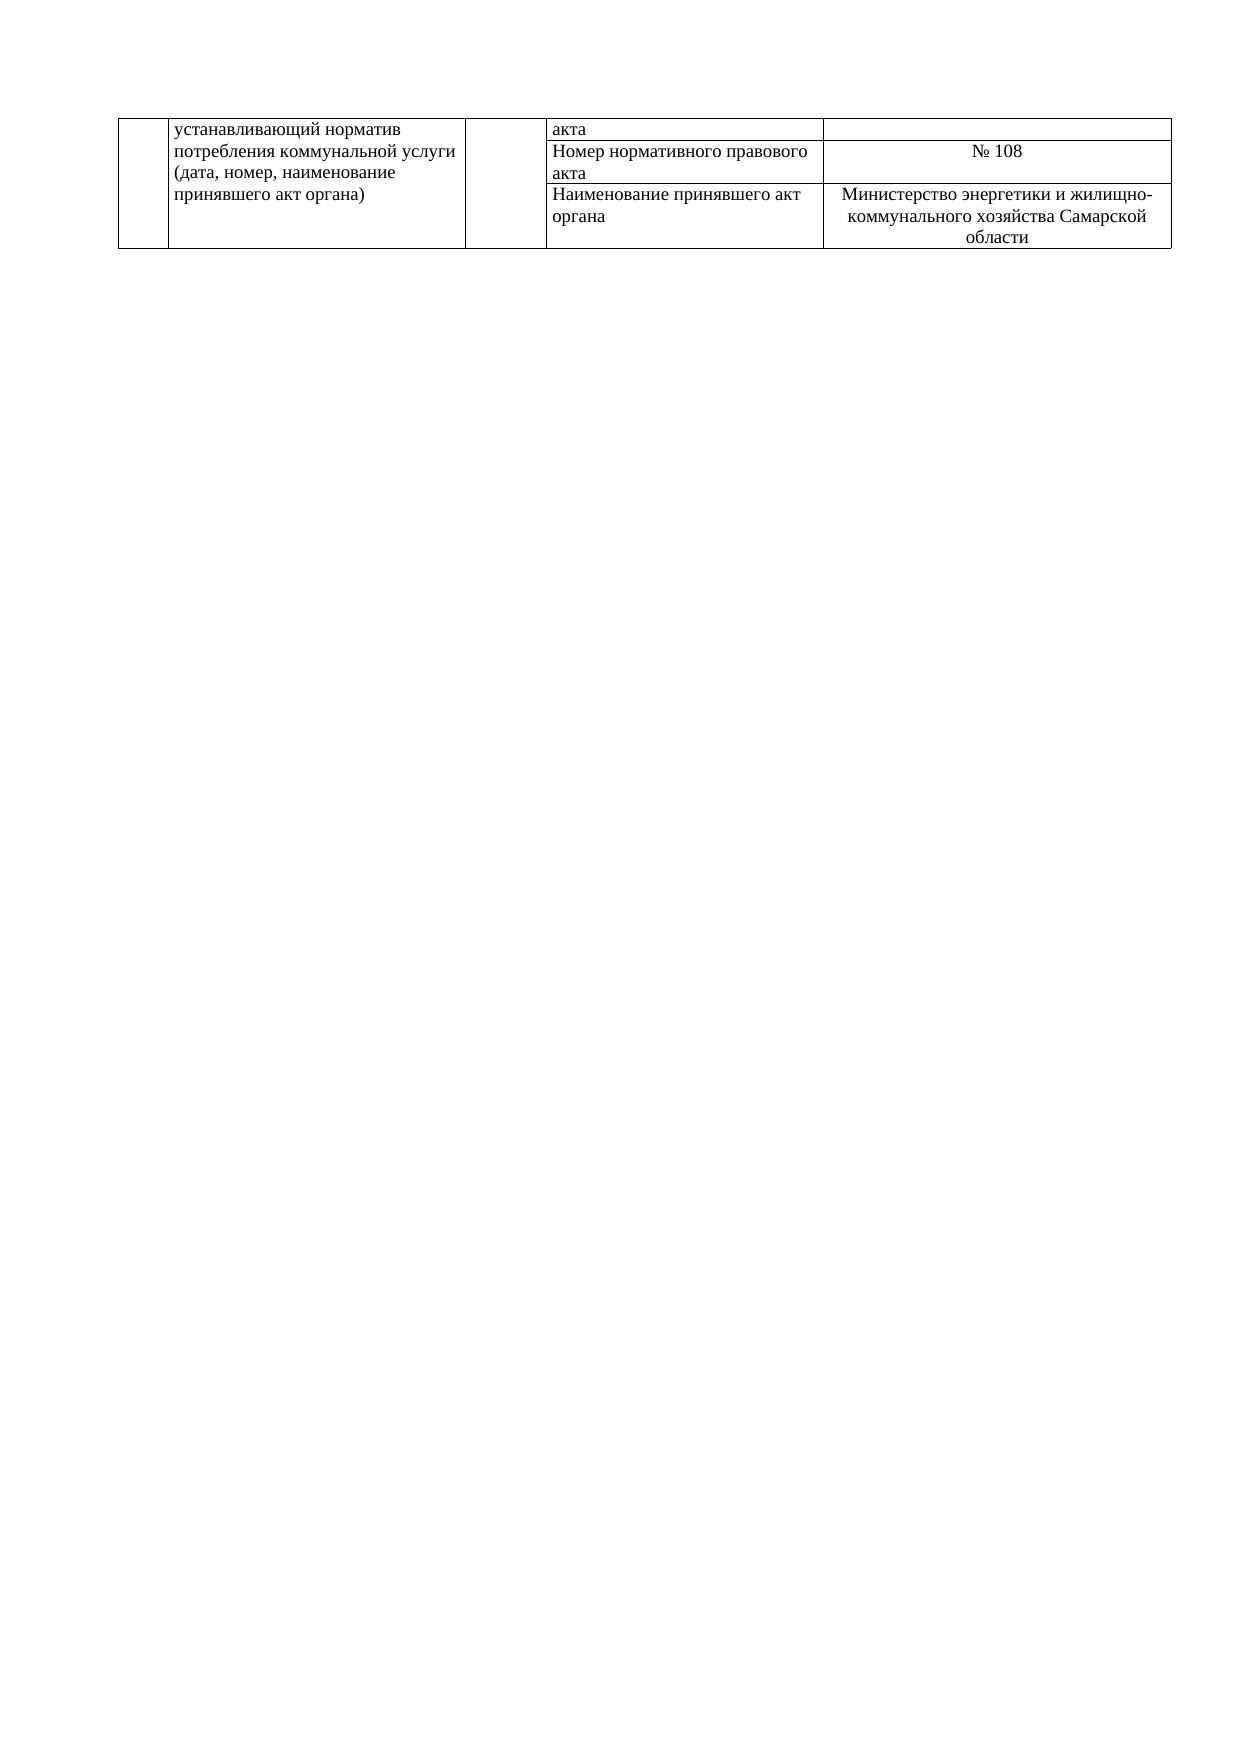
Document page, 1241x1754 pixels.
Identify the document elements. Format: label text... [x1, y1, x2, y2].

table_cell устанавливающий норматив потребления коммунальной услуги (дата, номер, наименование принявшего акт органа) [169, 119, 465, 248]
table_cell № 108 [824, 141, 1171, 183]
table_cell Наименование принявшего акт органа [547, 184, 823, 248]
table_cell [824, 119, 1171, 140]
table_cell акта [547, 119, 823, 140]
table_cell [119, 119, 168, 248]
table_cell Министерство энергетики и жилищно-коммунального хозяйства Самарской области [824, 184, 1171, 248]
table_cell Номер нормативного правового акта [547, 141, 823, 183]
table_cell - [466, 119, 546, 248]
